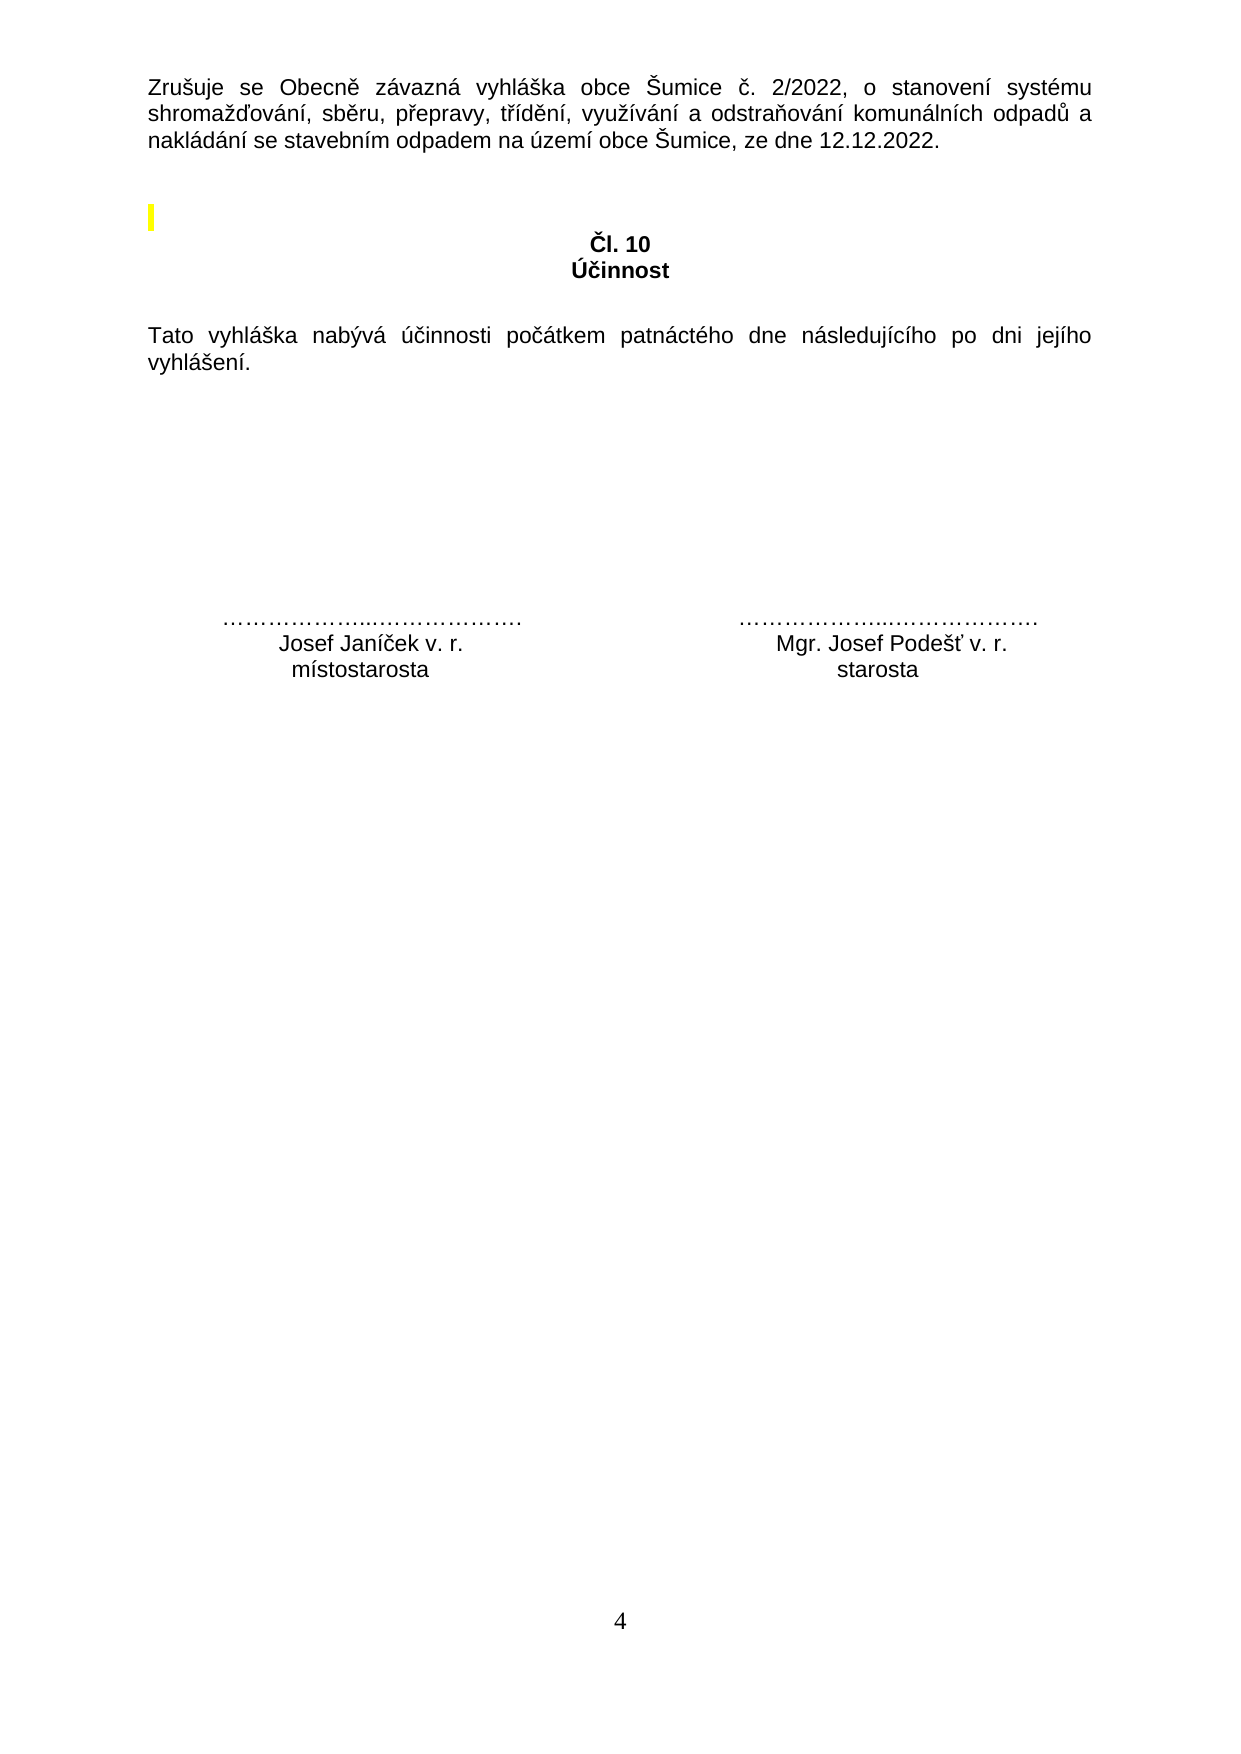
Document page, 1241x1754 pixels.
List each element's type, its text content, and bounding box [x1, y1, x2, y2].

text Čl. 10 [148, 231, 1092, 257]
text ………………...………………. ………………...………………. [221, 603, 1092, 630]
text místostarosta starosta [221, 656, 1092, 682]
text Tato vyhláška nabývá účinnosti počátkem patnáctého dne následujícího po dni jejího vyhlášení. [148, 322, 1092, 375]
text Účinnost [148, 257, 1092, 283]
text Josef Janíček v. r. Mgr. Josef Podešť v. r. [148, 630, 1092, 656]
text Zrušuje se Obecně závazná vyhláška obce Šumice č. 2/2022, o stanovení systému shromažďování, sběru, přepravy, třídění, využívání a odstraňování komunálních odpadů a nakládání se stavebním odpadem na území obce Šumice, ze dne 12.12.2022. [148, 74, 1092, 153]
